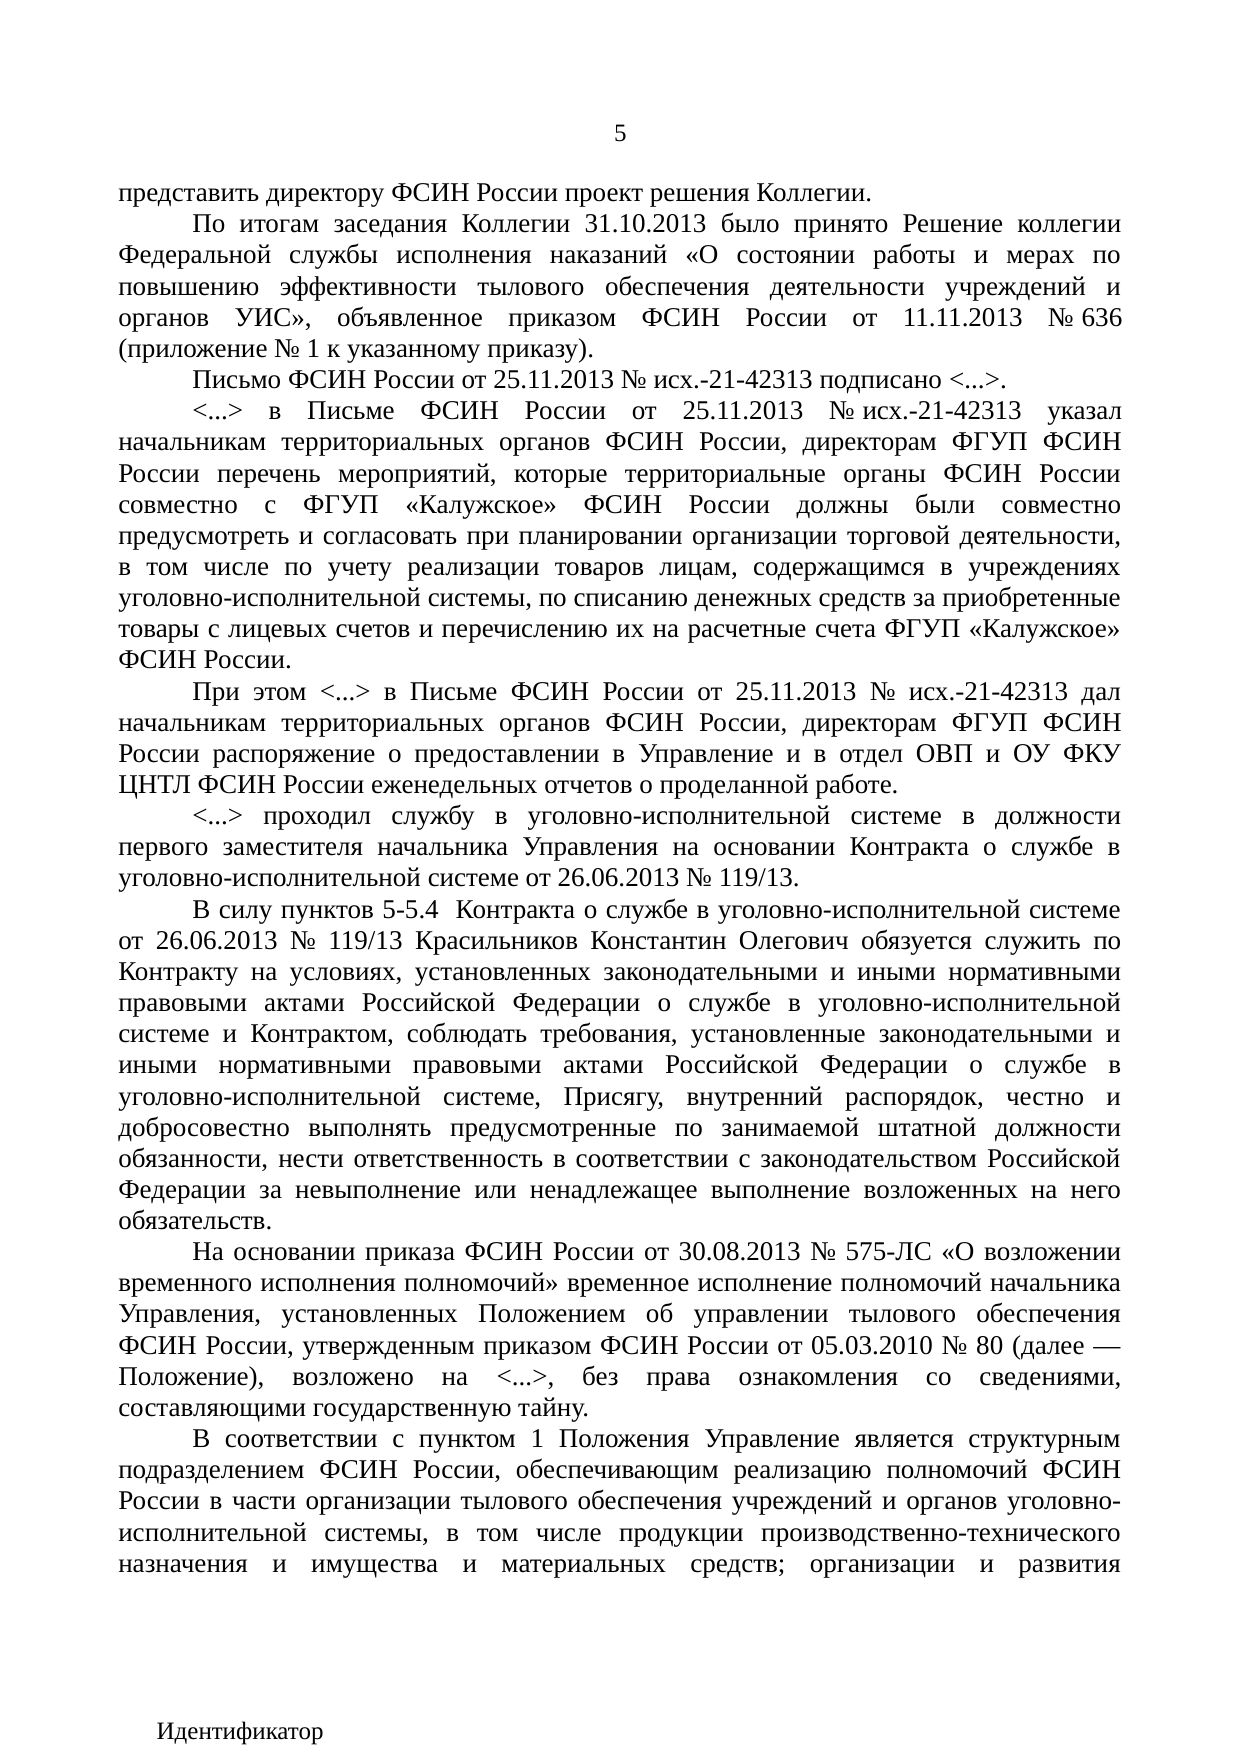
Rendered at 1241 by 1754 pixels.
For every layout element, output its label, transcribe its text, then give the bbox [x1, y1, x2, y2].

text В соответствии с пунктом 1 Положения Управление является структурным подразделением ФСИН России, обеспечивающим реализацию полномочий ФСИН России в части организации тылового обеспечения учреждений и органов уголовно-исполнительной системы, в том числе продукции производственно-технического назначения и имущества и материальных средств; организации и развития [118, 1422, 1122, 1578]
text По итогам заседания Коллегии 31.10.2013 было принято Решение коллегии Федеральной службы исполнения наказаний «О состоянии работы и мерах по повышению эффективности тылового обеспечения деятельности учреждений и органов УИС», объявленное приказом ФСИН России от 11.11.2013 № 636 (приложение № 1 к указанному приказу). [118, 207, 1122, 363]
text Письмо ФСИН России от 25.11.2013 № исх.-21-42313 подписано <...>. [118, 363, 1122, 394]
text <...> проходил службу в уголовно-исполнительной системе в должности первого заместителя начальника Управления на основании Контракта о службе в уголовно-исполнительной системе от 26.06.2013 № 119/13. [118, 799, 1122, 893]
text При этом <...> в Письме ФСИН России от 25.11.2013 № исх.-21-42313 дал начальникам территориальных органов ФСИН России, директорам ФГУП ФСИН России распоряжение о предоставлении в Управление и в отдел ОВП и ОУ ФКУ ЦНТЛ ФСИН России еженедельных отчетов о проделанной работе. [118, 675, 1122, 799]
text На основании приказа ФСИН России от 30.08.2013 № 575-ЛС «О возложении временного исполнения полномочий» временное исполнение полномочий начальника Управления, установленных Положением об управлении тылового обеспечения ФСИН России, утвержденным приказом ФСИН России от 05.03.2010 № 80 (далее — Положение), возложено на <...>, без права ознакомления со сведениями, составляющими государственную тайну. [118, 1235, 1122, 1422]
text представить директору ФСИН России проект решения Коллегии. [118, 176, 1122, 207]
text В силу пунктов 5-5.4 Контракта о службе в уголовно-исполнительной системе от 26.06.2013 № 119/13 Красильников Константин Олегович обязуется служить по Контракту на условиях, установленных законодательными и иными нормативными правовыми актами Российской Федерации о службе в уголовно-исполнительной системе и Контрактом, соблюдать требования, установленные законодательными и иными нормативными правовыми актами Российской Федерации о службе в уголовно-исполнительной системе, Присягу, внутренний распорядок, честно и добросовестно выполнять предусмотренные по занимаемой штатной должности обязанности, нести ответственность в соответствии с законодательством Российской Федерации за невыполнение или ненадлежащее выполнение возложенных на него обязательств. [118, 893, 1122, 1235]
text <...> в Письме ФСИН России от 25.11.2013 № исх.-21-42313 указал начальникам территориальных органов ФСИН России, директорам ФГУП ФСИН России перечень мероприятий, которые территориальные органы ФСИН России совместно с ФГУП «Калужское» ФСИН России должны были совместно предусмотреть и согласовать при планировании организации торговой деятельности, в том числе по учету реализации товаров лицам, содержащимся в учреждениях уголовно-исполнительной системы, по списанию денежных средств за приобретенные товары с лицевых счетов и перечислению их на расчетные счета ФГУП «Калужское» ФСИН России. [118, 394, 1122, 675]
